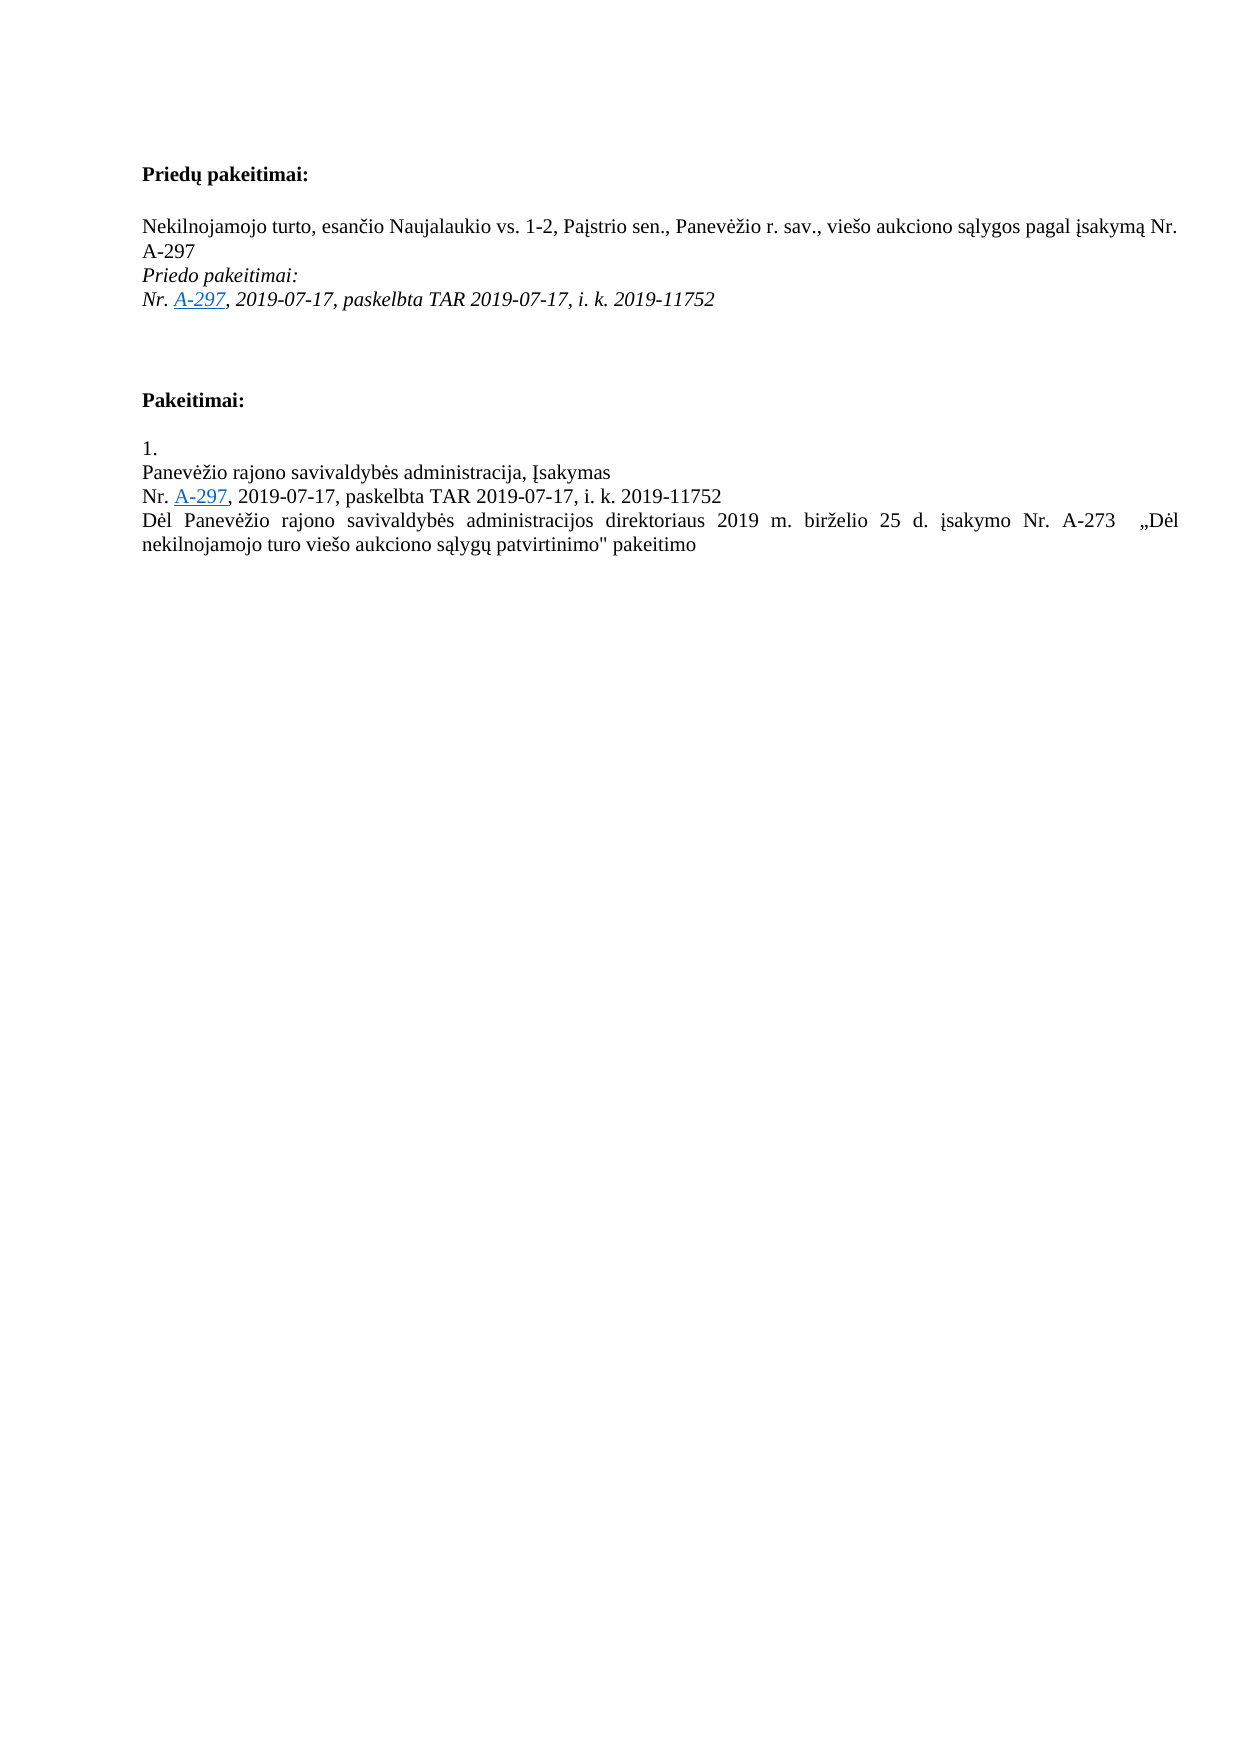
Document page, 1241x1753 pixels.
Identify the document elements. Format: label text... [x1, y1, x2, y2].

text Priedo pakeitimai: [142, 263, 1181, 287]
text Dėl Panevėžio rajono savivaldybės administracijos direktoriaus 2019 m. birželio 25 d. įsakymo Nr. A-273 „Dėl nekilnojamojo turo viešo aukciono sąlygų patvirtinimo" pakeitimo [142, 508, 1181, 556]
text Priedų pakeitimai: [142, 162, 1181, 186]
text 1. [142, 436, 1181, 460]
text Nr. A-297, 2019-07-17, paskelbta TAR 2019-07-17, i. k. 2019-11752 [142, 287, 1181, 311]
text Panevėžio rajono savivaldybės administracija, Įsakymas [142, 460, 1181, 484]
text Nekilnojamojo turto, esančio Naujalaukio vs. 1-2, Paįstrio sen., Panevėžio r. sav., viešo aukciono sąlygos pagal įsakymą Nr. A-297 [142, 214, 1181, 263]
text Nr. A-297, 2019-07-17, paskelbta TAR 2019-07-17, i. k. 2019-11752 [142, 484, 1181, 508]
text Pakeitimai: [142, 388, 1181, 412]
